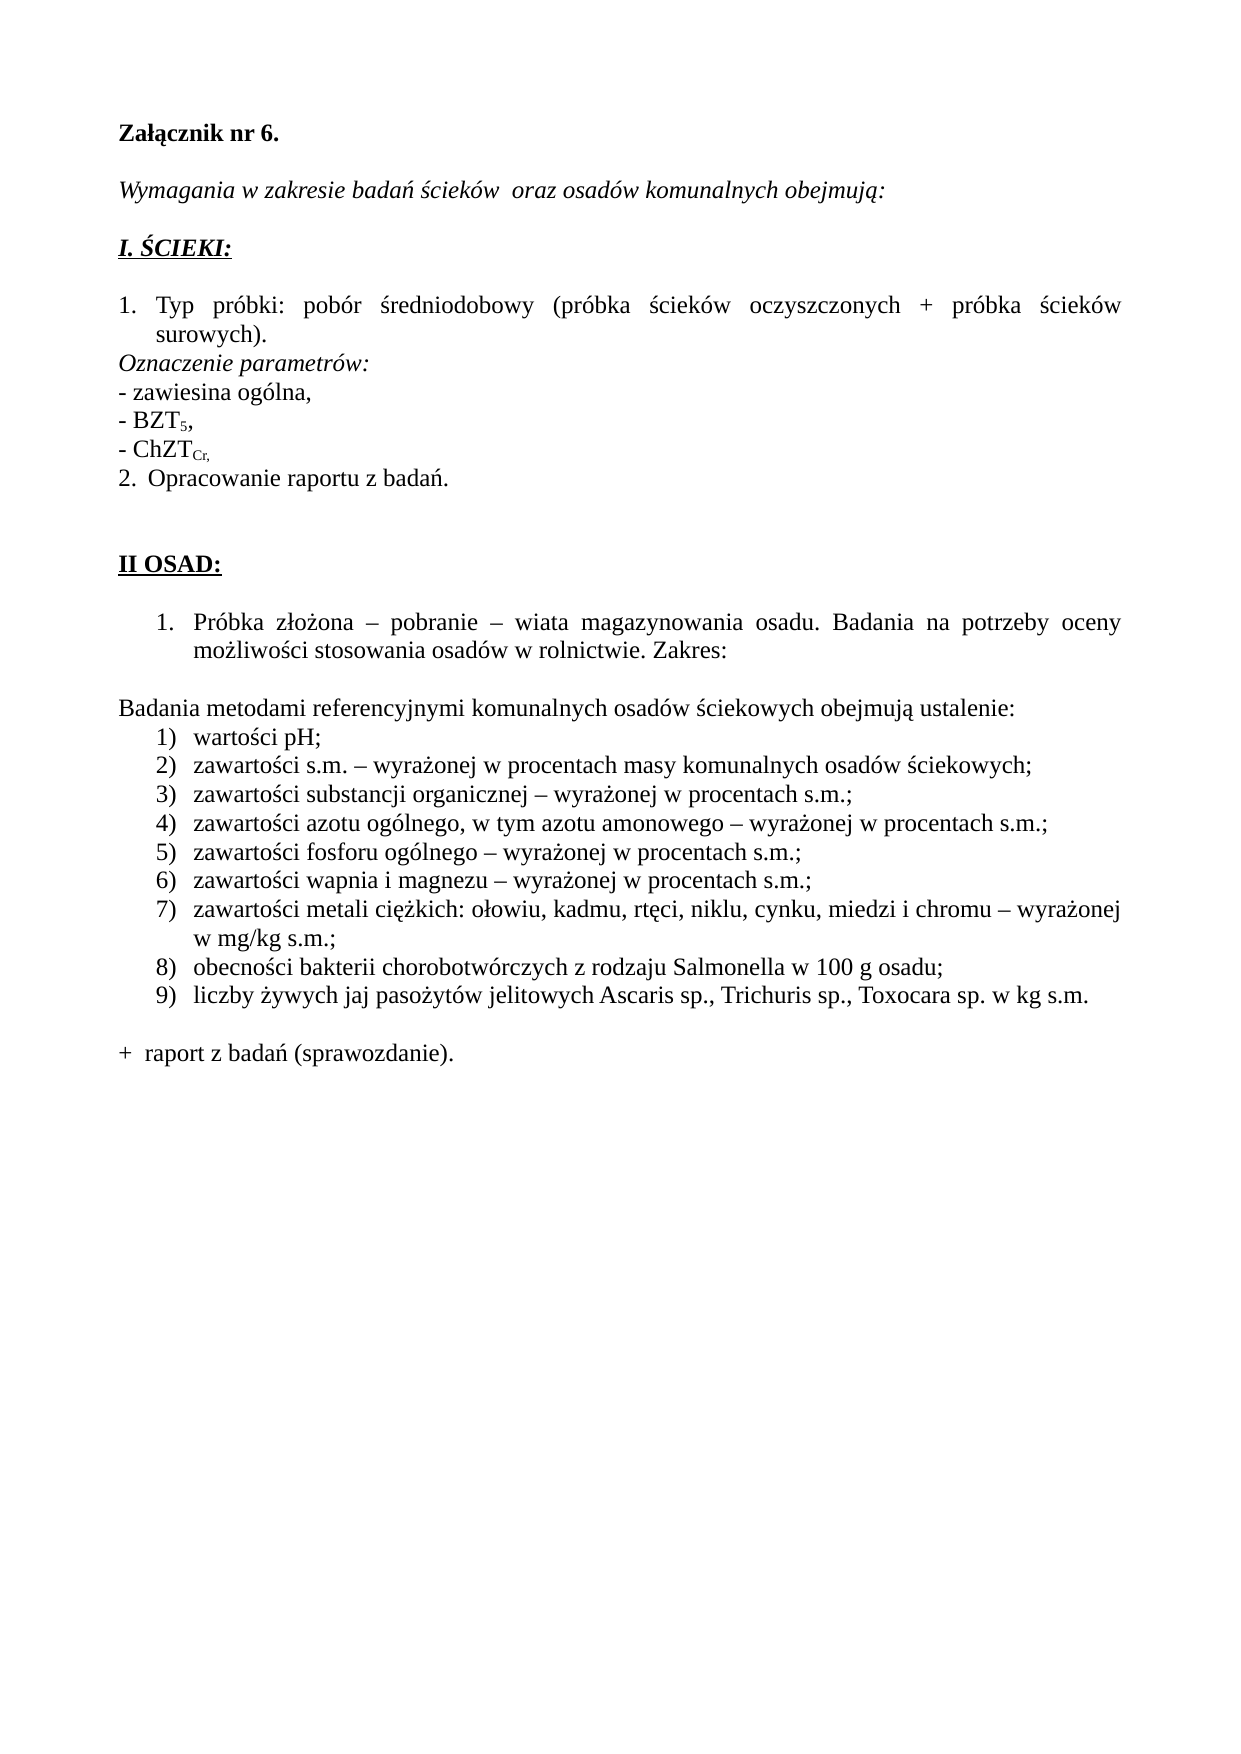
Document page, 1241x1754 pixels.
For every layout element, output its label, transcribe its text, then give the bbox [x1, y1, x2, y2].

list zawartości azotu ogólnego, w tym azotu amonowego – wyrażonej w procentach s.m.; [156, 808, 1122, 837]
list obecności bakterii chorobotwórczych z rodzaju Salmonella w 100 g osadu; [156, 952, 1122, 981]
list zawartości s.m. – wyrażonej w procentach masy komunalnych osadów ściekowych; [156, 751, 1122, 779]
list zawartości fosforu ogólnego – wyrażonej w procentach s.m.; [156, 837, 1122, 866]
list Opracowanie raportu z badań. [118, 463, 1122, 492]
list wartości pH; [156, 722, 1122, 751]
text + raport z badań (sprawozdanie). [118, 1038, 1122, 1067]
text Wymagania w zakresie badań ścieków oraz osadów komunalnych obejmują: [118, 176, 1122, 204]
list liczby żywych jaj pasożytów jelitowych Ascaris sp., Trichuris sp., Toxocara sp. w kg s.m. [156, 981, 1122, 1009]
text Załącznik nr 6. [118, 118, 1122, 147]
text - ChZTCr, [118, 434, 1122, 463]
list Typ próbki: pobór średniodobowy (próbka ścieków oczyszczonych + próbka ścieków surowych). [118, 291, 1122, 348]
list Próbka złożona – pobranie – wiata magazynowania osadu. Badania na potrzeby oceny możliwości stosowania osadów w rolnictwie. Zakres: [156, 607, 1122, 664]
text Badania metodami referencyjnymi komunalnych osadów ściekowych obejmują ustalenie: [118, 693, 1122, 722]
text I. ŚCIEKI: [118, 233, 1122, 262]
list zawartości metali ciężkich: ołowiu, kadmu, rtęci, niklu, cynku, miedzi i chromu – wyrażonej w mg/kg s.m.; [156, 894, 1122, 952]
list zawartości substancji organicznej – wyrażonej w procentach s.m.; [156, 779, 1122, 808]
text II OSAD: [118, 549, 1122, 578]
text Oznaczenie parametrów: [118, 348, 1122, 377]
text - BZT5, [118, 406, 1122, 434]
text - zawiesina ogólna, [118, 377, 1122, 406]
list zawartości wapnia i magnezu – wyrażonej w procentach s.m.; [156, 866, 1122, 894]
